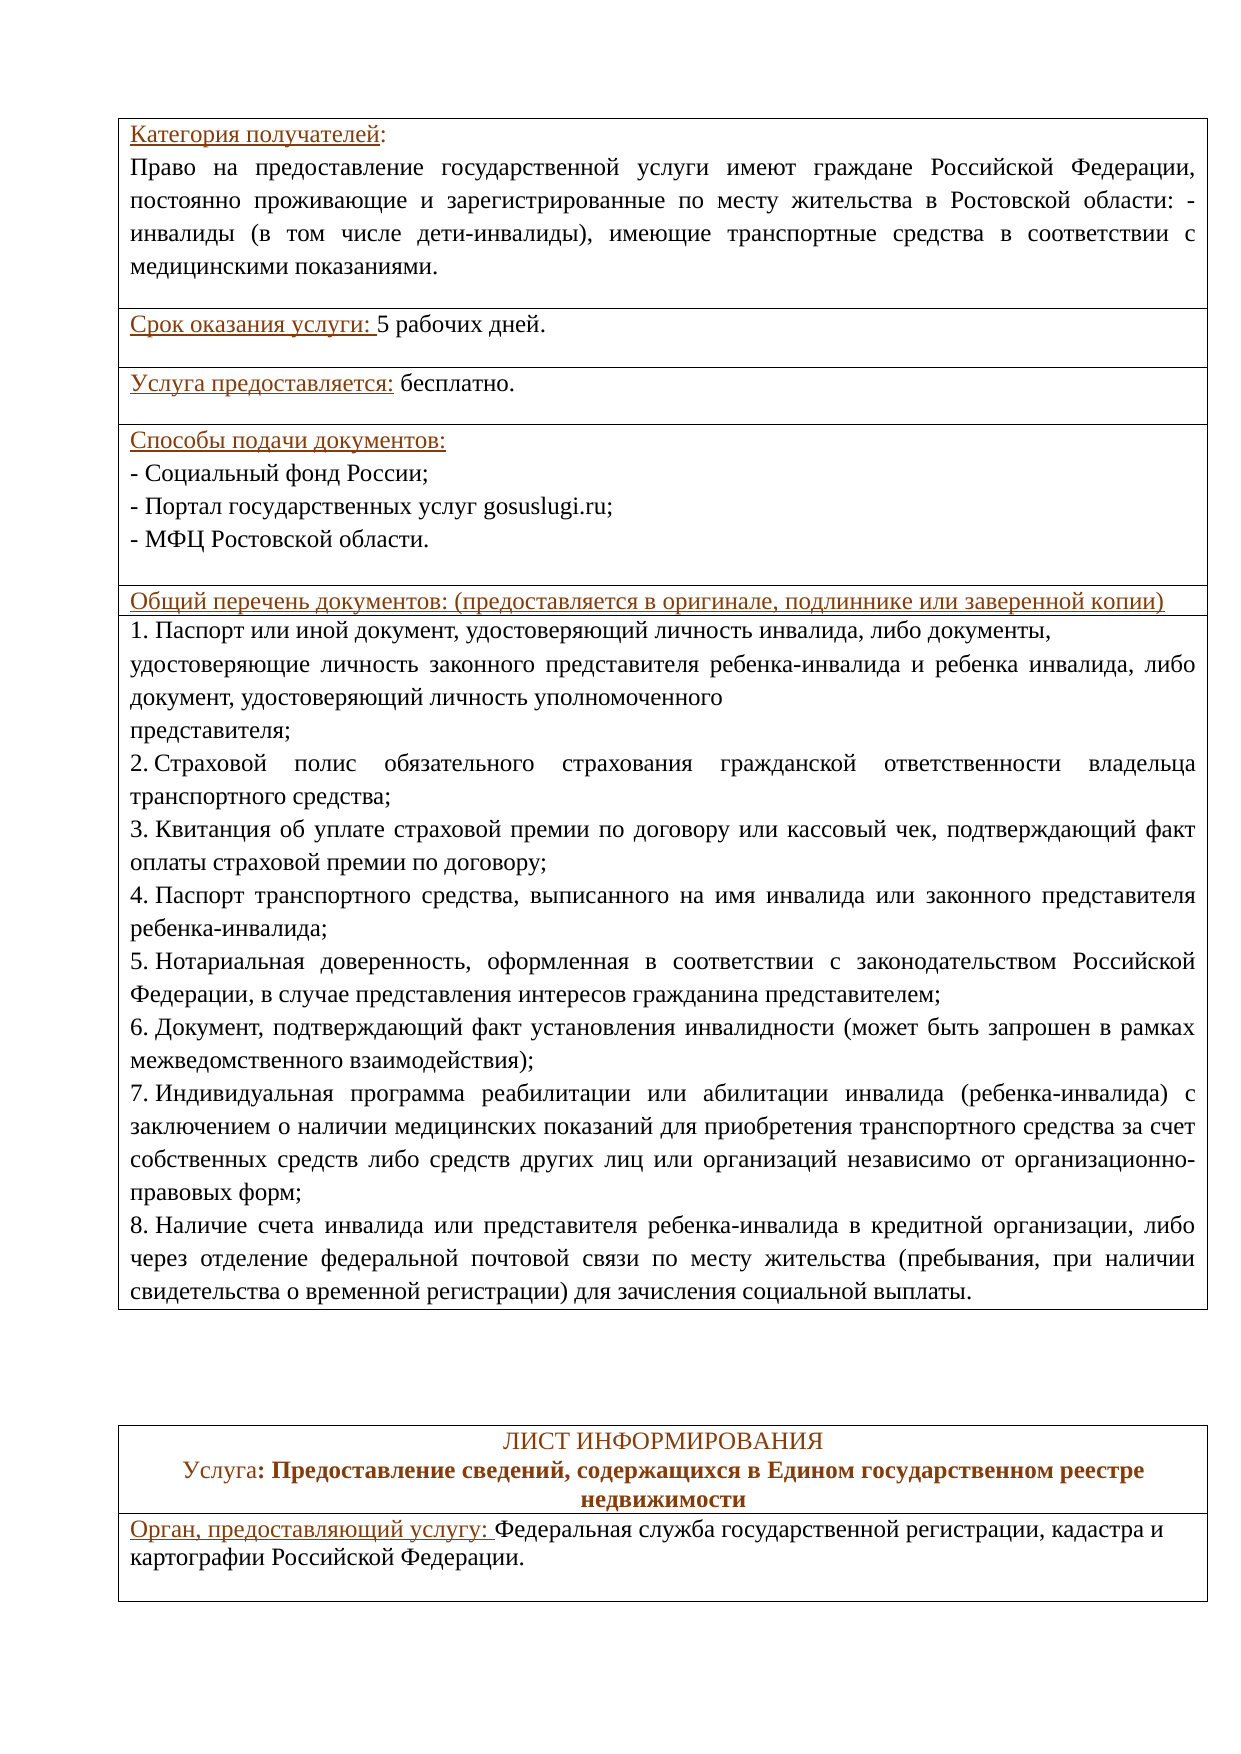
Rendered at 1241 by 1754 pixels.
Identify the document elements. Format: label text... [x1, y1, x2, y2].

table_header ЛИСТ ИНФОРМИРОВАНИЯ Услуга: Предоставление сведений, содержащихся в Едином государственном реестре недвижимости [119, 1426, 1207, 1513]
table_cell 1. Паспорт или иной документ, удостоверяющий личность инвалида, либо документы, удостоверяющие личность законного представителя ребенка-инвалида и ребенка инвалида, либо документ, удостоверяющий личность уполномоченного представителя; 2. Страховой полис обязательного страхования гражданской ответственности владельца транспортного средства; 3. Квитанция об уплате страховой премии по договору или кассовый чек, подтверждающий факт оплаты страховой премии по договору; 4. Паспорт транспортного средства, выписанного на имя инвалида или законного представителя ребенка-инвалида; 5. Нотариальная доверенность, оформленная в соответствии с законодательством Российской Федерации, в случае представления интересов гражданина представителем; 6. Документ, подтверждающий факт установления инвалидности (может быть запрошен в рамках межведомственного взаимодействия); 7. Индивидуальная программа реабилитации или абилитации инвалида (ребенка-инвалида) с заключением о наличии медицинских показаний для приобретения транспортного средства за счет собственных средств либо средств других лиц или организаций независимо от организационно-правовых форм; 8. Наличие счета инвалида или представителя ребенка-инвалида в кредитной организации, либо через отделение федеральной почтовой связи по месту жительства (пребывания, при наличии свидетельства о временной регистрации) для зачисления социальной выплаты. [119, 616, 1207, 1309]
table_cell Способы подачи документов: - Социальный фонд России; - Портал государственных услуг gosuslugi.ru; - МФЦ Ростовской области. [119, 425, 1207, 585]
table_cell Категория получателей: Право на предоставление государственной услуги имеют граждане Российской Федерации, постоянно проживающие и зарегистрированные по месту жительства в Ростовской области: - инвалиды (в том числе дети-инвалиды), имеющие транспортные средства в соответствии с медицинскими показаниями. [119, 119, 1207, 308]
table_cell Услуга предоставляется: бесплатно. [119, 368, 1207, 424]
table_cell Общий перечень документов: (предоставляется в оригинале, подлиннике или заверенной копии) [119, 586, 1207, 614]
table_cell Срок оказания услуги: 5 рабочих дней. [119, 309, 1207, 367]
table_cell Орган, предоставляющий услугу: Федеральная служба государственной регистрации, кадастра и картографии Российской Федерации. [119, 1514, 1207, 1601]
